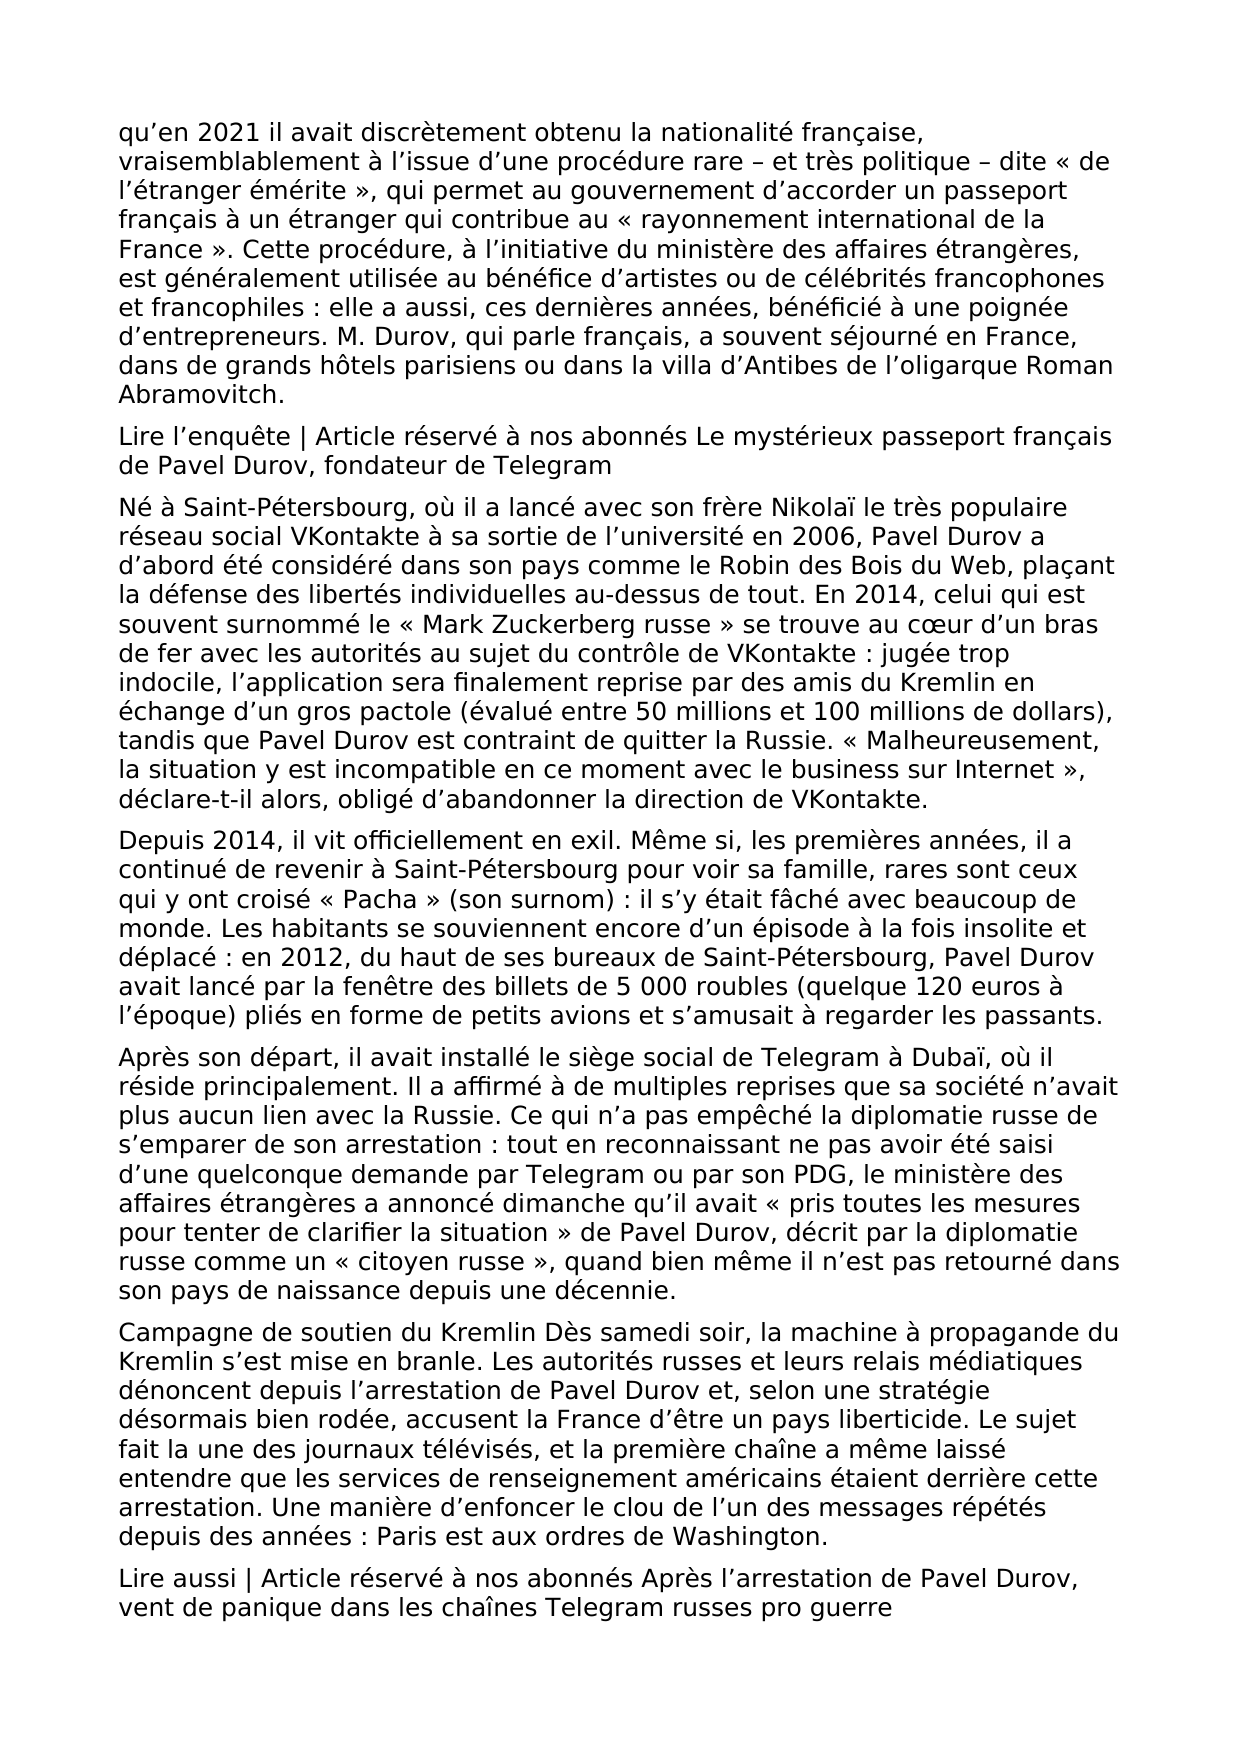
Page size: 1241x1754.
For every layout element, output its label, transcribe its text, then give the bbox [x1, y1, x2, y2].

text Lire aussi | Article réservé à nos abonnés Après l’arrestation de Pavel Durov, vent de panique dans les chaînes Telegram russes pro guerre [118, 1564, 1122, 1622]
text Campagne de soutien du Kremlin Dès samedi soir, la machine à propagande du Kremlin s’est mise en branle. Les autorités russes et leurs relais médiatiques dénoncent depuis l’arrestation de Pavel Durov et, selon une stratégie désormais bien rodée, accusent la France d’être un pays liberticide. Le sujet fait la une des journaux télévisés, et la première chaîne a même laissé entendre que les services de renseignement américains étaient derrière cette arrestation. Une manière d’enfoncer le clou de l’un des messages répétés depuis des années : Paris est aux ordres de Washington. [118, 1318, 1122, 1551]
text Lire l’enquête | Article réservé à nos abonnés Le mystérieux passeport français de Pavel Durov, fondateur de Telegram [118, 422, 1122, 481]
text Né à Saint-Pétersbourg, où il a lancé avec son frère Nikolaï le très populaire réseau social VKontakte à sa sortie de l’université en 2006, Pavel Durov a d’abord été considéré dans son pays comme le Robin des Bois du Web, plaçant la défense des libertés individuelles au-dessus de tout. En 2014, celui qui est souvent surnommé le « Mark Zuckerberg russe » se trouve au cœur d’un bras de fer avec les autorités au sujet du contrôle de VKontakte : jugée trop indocile, l’application sera finalement reprise par des amis du Kremlin en échange d’un gros pactole (évalué entre 50 millions et 100 millions de dollars), tandis que Pavel Durov est contraint de quitter la Russie. « Malheureusement, la situation y est incompatible en ce moment avec le business sur Internet », déclare-t-il alors, obligé d’abandonner la direction de VKontakte. [118, 493, 1122, 814]
text Après son départ, il avait installé le siège social de Telegram à Dubaï, où il réside principalement. Il a affirmé à de multiples reprises que sa société n’avait plus aucun lien avec la Russie. Ce qui n’a pas empêché la diplomatie russe de s’emparer de son arrestation : tout en reconnaissant ne pas avoir été saisi d’une quelconque demande par Telegram ou par son PDG, le ministère des affaires étrangères a annoncé dimanche qu’il avait « pris toutes les mesures pour tenter de clarifier la situation » de Pavel Durov, décrit par la diplomatie russe comme un « citoyen russe », quand bien même il n’est pas retourné dans son pays de naissance depuis une décennie. [118, 1043, 1122, 1306]
text qu’en 2021 il avait discrètement obtenu la nationalité française, vraisemblablement à l’issue d’une procédure rare – et très politique – dite « de l’étranger émérite », qui permet au gouvernement d’accorder un passeport français à un étranger qui contribue au « rayonnement international de la France ». Cette procédure, à l’initiative du ministère des affaires étrangères, est généralement utilisée au bénéfice d’artistes ou de célébrités francophones et francophiles : elle a aussi, ces dernières années, bénéficié à une poignée d’entrepreneurs. M. Durov, qui parle français, a souvent séjourné en France, dans de grands hôtels parisiens ou dans la villa d’Antibes de l’oligarque Roman Abramovitch. [118, 118, 1122, 410]
text Depuis 2014, il vit officiellement en exil. Même si, les premières années, il a continué de revenir à Saint-Pétersbourg pour voir sa famille, rares sont ceux qui y ont croisé « Pacha » (son surnom) : il s’y était fâché avec beaucoup de monde. Les habitants se souviennent encore d’un épisode à la fois insolite et déplacé : en 2012, du haut de ses bureaux de Saint-Pétersbourg, Pavel Durov avait lancé par la fenêtre des billets de 5 000 roubles (quelque 120 euros à l’époque) pliés en forme de petits avions et s’amusait à regarder les passants. [118, 826, 1122, 1031]
